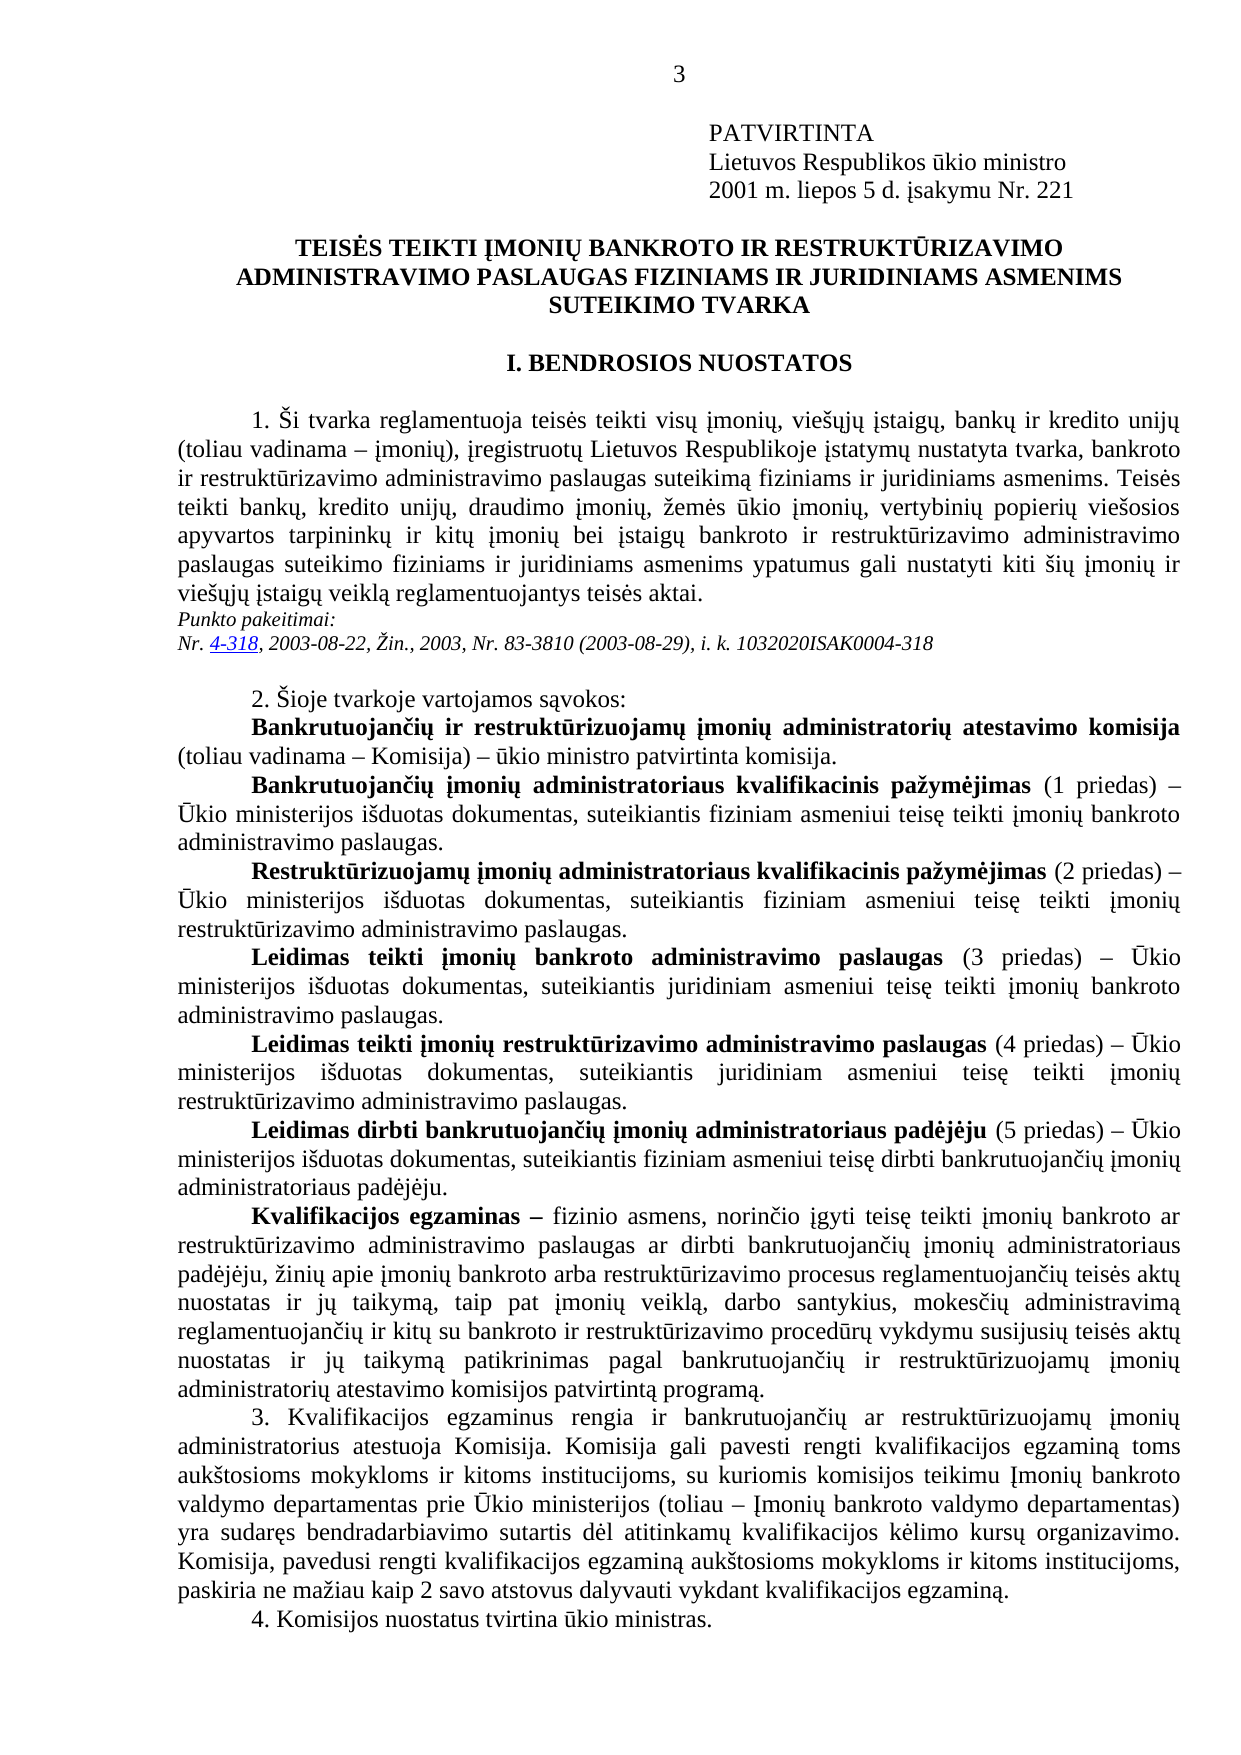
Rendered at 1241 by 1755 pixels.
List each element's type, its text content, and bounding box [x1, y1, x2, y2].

text Nr. 4-318, 2003-08-22, Žin., 2003, Nr. 83-3810 (2003-08-29), i. k. 1032020ISAK0004-318 [177, 631, 1181, 655]
text Leidimas dirbti bankrutuojančių įmonių administratoriaus padėjėju (5 priedas) – Ūkio ministerijos išduotas dokumentas, suteikiantis fiziniam asmeniui teisę dirbti bankrutuojančių įmonių administratoriaus padėjėju. [177, 1115, 1181, 1201]
text Restruktūrizuojamų įmonių administratoriaus kvalifikacinis pažymėjimas (2 priedas) – Ūkio ministerijos išduotas dokumentas, suteikiantis fiziniam asmeniui teisę teikti įmonių restruktūrizavimo administravimo paslaugas. [177, 856, 1181, 942]
text Lietuvos Respublikos ūkio ministro [177, 147, 1181, 176]
text Leidimas teikti įmonių bankroto administravimo paslaugas (3 priedas) – Ūkio ministerijos išduotas dokumentas, suteikiantis juridiniam asmeniui teisę teikti įmonių bankroto administravimo paslaugas. [177, 942, 1181, 1029]
text 1. Ši tvarka reglamentuoja teisės teikti visų įmonių, viešųjų įstaigų, bankų ir kredito unijų (toliau vadinama – įmonių), įregistruotų Lietuvos Respublikoje įstatymų nustatyta tvarka, bankroto ir restruktūrizavimo administravimo paslaugas suteikimą fiziniams ir juridiniams asmenims. Teisės teikti bankų, kredito unijų, draudimo įmonių, žemės ūkio įmonių, vertybinių popierių viešosios apyvartos tarpininkų ir kitų įmonių bei įstaigų bankroto ir restruktūrizavimo administravimo paslaugas suteikimo fiziniams ir juridiniams asmenims ypatumus gali nustatyti kiti šių įmonių ir viešųjų įstaigų veiklą reglamentuojantys teisės aktai. [177, 406, 1181, 607]
text I. BENDROSIOS NUOSTATOS [177, 348, 1181, 377]
text Leidimas teikti įmonių restruktūrizavimo administravimo paslaugas (4 priedas) – Ūkio ministerijos išduotas dokumentas, suteikiantis juridiniam asmeniui teisę teikti įmonių restruktūrizavimo administravimo paslaugas. [177, 1029, 1181, 1115]
text Bankrutuojančių įmonių administratoriaus kvalifikacinis pažymėjimas (1 priedas) – Ūkio ministerijos išduotas dokumentas, suteikiantis fiziniam asmeniui teisę teikti įmonių bankroto administravimo paslaugas. [177, 770, 1181, 856]
text 2. Šioje tvarkoje vartojamos sąvokos: [177, 684, 1181, 712]
text Bankrutuojančių ir restruktūrizuojamų įmonių administratorių atestavimo komisija (toliau vadinama – Komisija) – ūkio ministro patvirtinta komisija. [177, 712, 1181, 770]
text Kvalifikacijos egzaminas – fizinio asmens, norinčio įgyti teisę teikti įmonių bankroto ar restruktūrizavimo administravimo paslaugas ar dirbti bankrutuojančių įmonių administratoriaus padėjėju, žinių apie įmonių bankroto arba restruktūrizavimo procesus reglamentuojančių teisės aktų nuostatas ir jų taikymą, taip pat įmonių veiklą, darbo santykius, mokesčių administravimą reglamentuojančių ir kitų su bankroto ir restruktūrizavimo procedūrų vykdymu susijusių teisės aktų nuostatas ir jų taikymą patikrinimas pagal bankrutuojančių ir restruktūrizuojamų įmonių administratorių atestavimo komisijos patvirtintą programą. [177, 1201, 1181, 1402]
text Punkto pakeitimai: [177, 607, 1181, 631]
text 4. Komisijos nuostatus tvirtina ūkio ministras. [177, 1604, 1181, 1632]
text PATVIRTINTA [709, 118, 1181, 147]
text Teisės teikti ĮMONIŲ bankroto ir restruktūrizavimo administravimo paslaugas FIZINIAMS IR JURIDINIAMS ASMENIMS suteikimo tvarka [177, 233, 1181, 319]
text 2001 m. liepos 5 d. įsakymu Nr. 221 [177, 176, 1181, 204]
text 3. Kvalifikacijos egzaminus rengia ir bankrutuojančių ar restruktūrizuojamų įmonių administratorius atestuoja Komisija. Komisija gali pavesti rengti kvalifikacijos egzaminą toms aukštosioms mokykloms ir kitoms institucijoms, su kuriomis komisijos teikimu Įmonių bankroto valdymo departamentas prie Ūkio ministerijos (toliau – Įmonių bankroto valdymo departamentas) yra sudaręs bendradarbiavimo sutartis dėl atitinkamų kvalifikacijos kėlimo kursų organizavimo. Komisija, pavedusi rengti kvalifikacijos egzaminą aukštosioms mokykloms ir kitoms institucijoms, paskiria ne mažiau kaip 2 savo atstovus dalyvauti vykdant kvalifikacijos egzaminą. [177, 1402, 1181, 1604]
